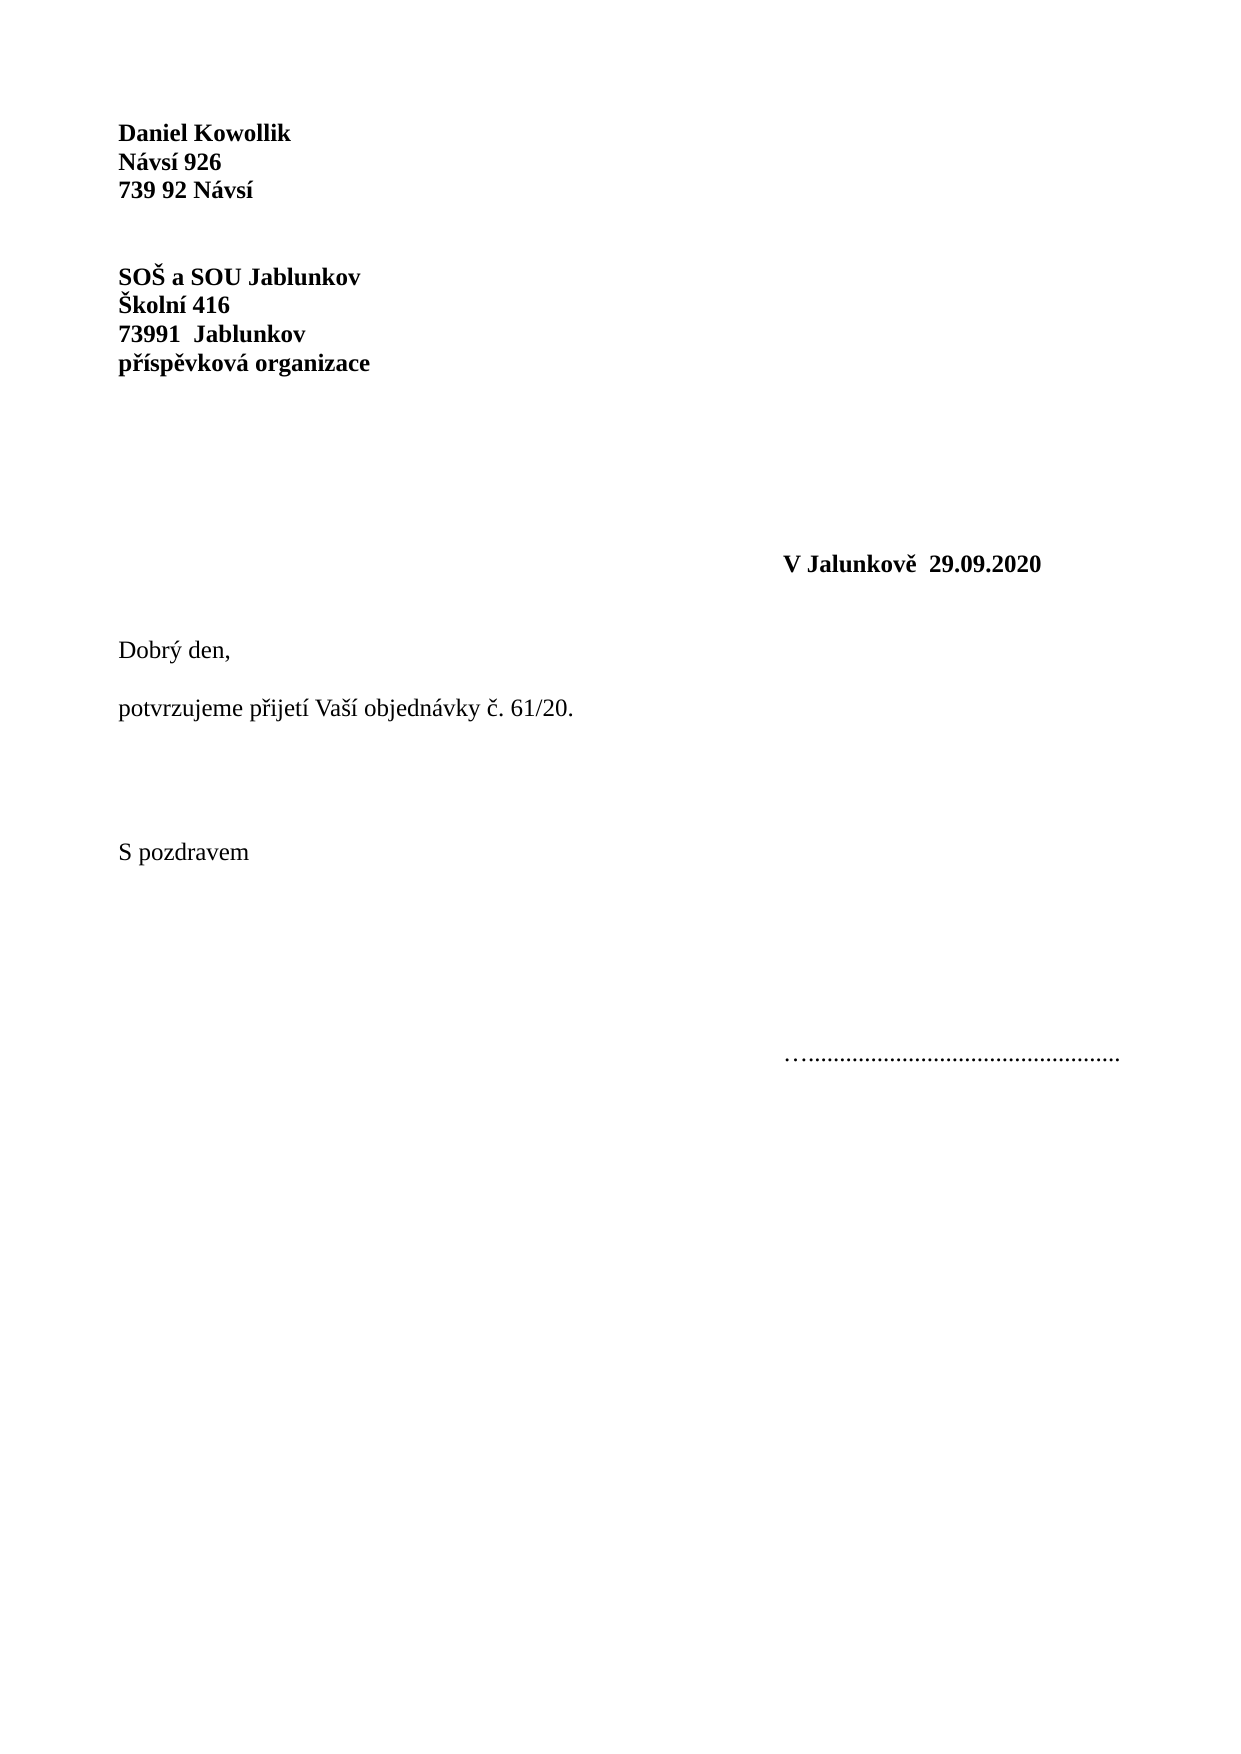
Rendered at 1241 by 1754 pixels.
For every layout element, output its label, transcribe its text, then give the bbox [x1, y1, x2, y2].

text příspěvková organizace [118, 348, 1122, 377]
text 739 92 Návsí [118, 176, 1122, 204]
text Školní 416 [118, 291, 1122, 319]
text Daniel Kowollik [118, 118, 1122, 147]
text potvrzujeme přijetí Vaší objednávky č. 61/20. [118, 693, 1122, 722]
text V Jalunkově 29.09.2020 [118, 549, 1122, 578]
text 73991 Jablunkov [118, 319, 1122, 348]
text Návsí 926 [118, 147, 1122, 176]
text Dobrý den, [118, 636, 1122, 664]
text SOŠ a SOU Jablunkov [118, 262, 1122, 291]
text ….................................................. [118, 1038, 1122, 1067]
text S pozdravem [118, 837, 1122, 866]
